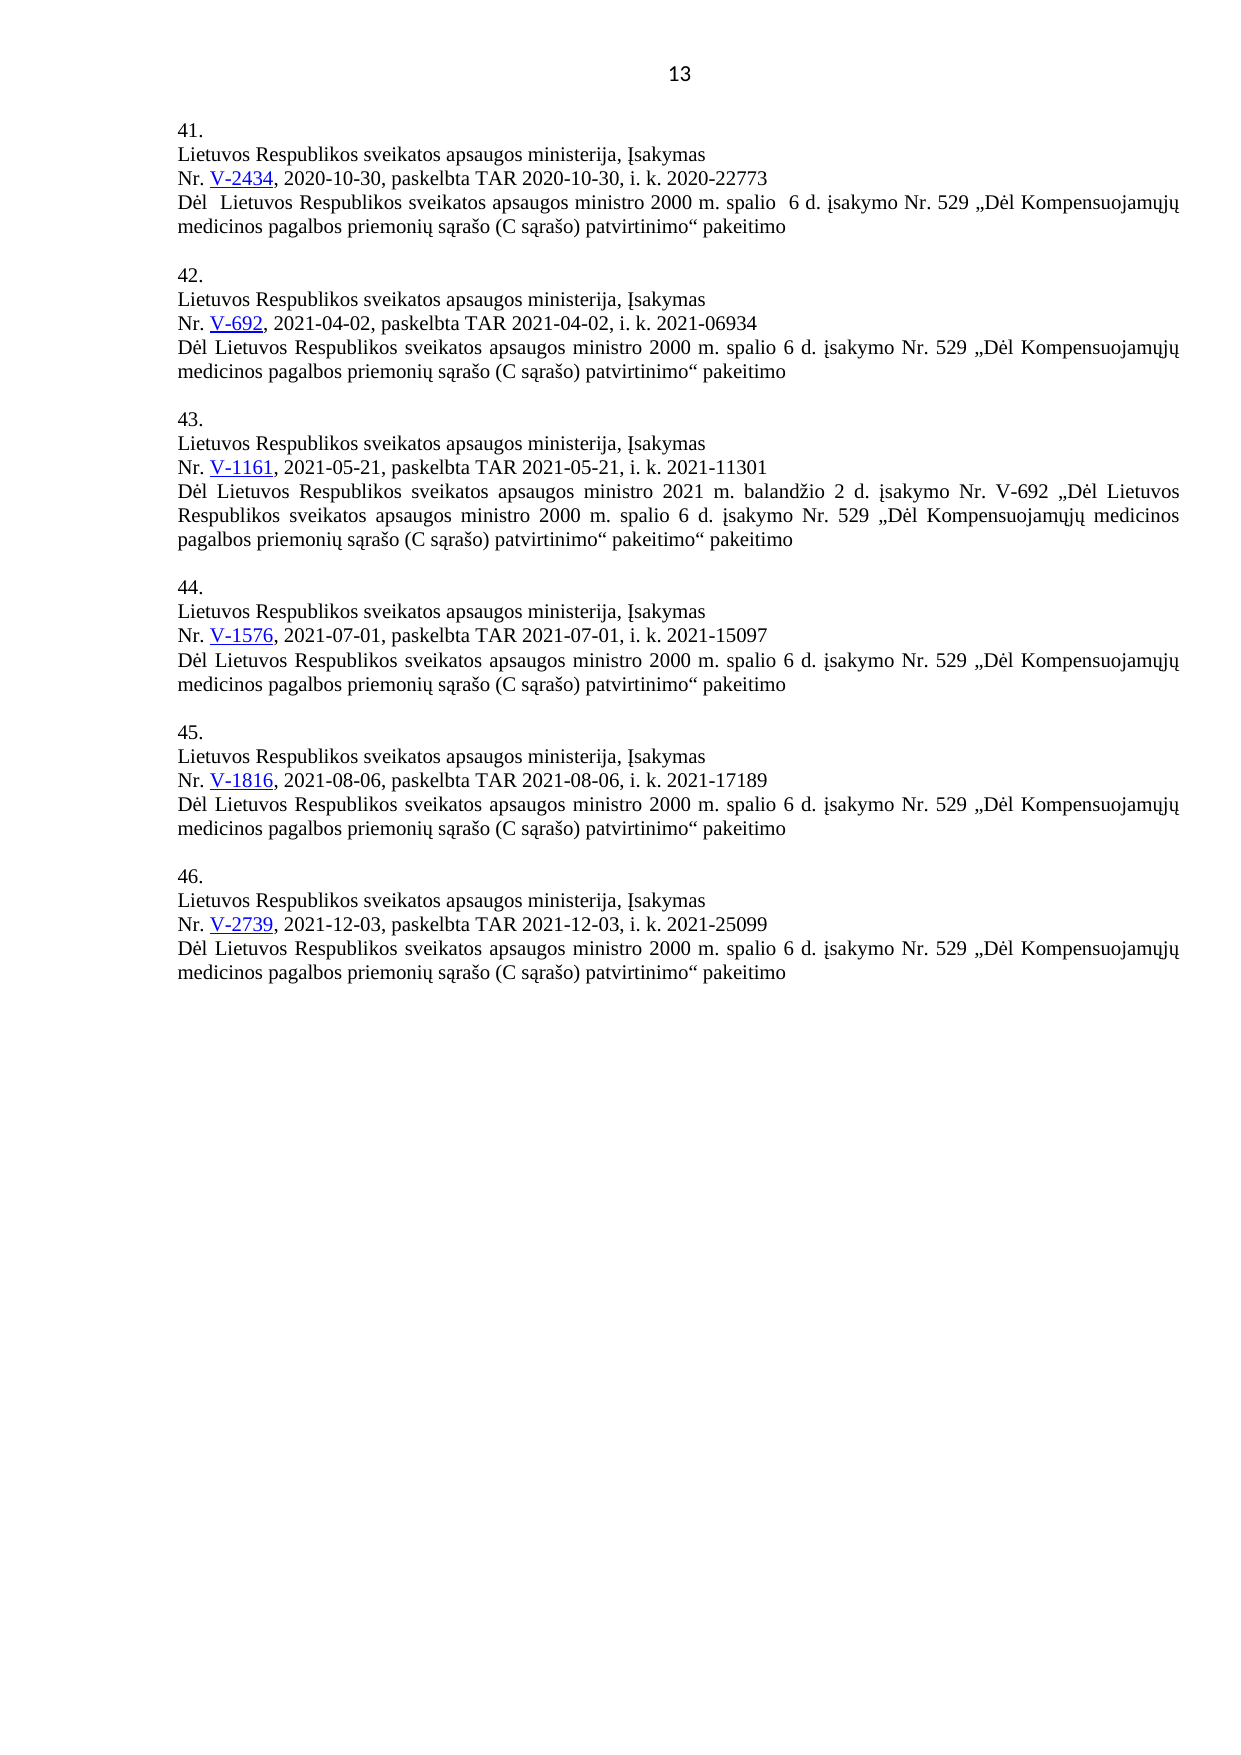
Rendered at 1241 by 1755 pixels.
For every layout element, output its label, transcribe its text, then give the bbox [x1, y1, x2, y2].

text Dėl Lietuvos Respublikos sveikatos apsaugos ministro 2000 m. spalio 6 d. įsakymo Nr. 529 „Dėl Kompensuojamųjų medicinos pagalbos priemonių sąrašo (C sąrašo) patvirtinimo“ pakeitimo [177, 335, 1181, 383]
text Dėl Lietuvos Respublikos sveikatos apsaugos ministro 2000 m. spalio 6 d. įsakymo Nr. 529 „Dėl Kompensuojamųjų medicinos pagalbos priemonių sąrašo (C sąrašo) patvirtinimo“ pakeitimo [177, 190, 1181, 238]
text 42. [177, 262, 1181, 287]
text 46. [177, 864, 1181, 888]
text Lietuvos Respublikos sveikatos apsaugos ministerija, Įsakymas [177, 431, 1181, 455]
text Lietuvos Respublikos sveikatos apsaugos ministerija, Įsakymas [177, 287, 1181, 311]
text 44. [177, 575, 1181, 599]
text Nr. V-692, 2021-04-02, paskelbta TAR 2021-04-02, i. k. 2021-06934 [177, 311, 1181, 335]
text Dėl Lietuvos Respublikos sveikatos apsaugos ministro 2000 m. spalio 6 d. įsakymo Nr. 529 „Dėl Kompensuojamųjų medicinos pagalbos priemonių sąrašo (C sąrašo) patvirtinimo“ pakeitimo [177, 936, 1181, 984]
text Dėl Lietuvos Respublikos sveikatos apsaugos ministro 2021 m. balandžio 2 d. įsakymo Nr. V-692 „Dėl Lietuvos Respublikos sveikatos apsaugos ministro 2000 m. spalio 6 d. įsakymo Nr. 529 „Dėl Kompensuojamųjų medicinos pagalbos priemonių sąrašo (C sąrašo) patvirtinimo“ pakeitimo“ pakeitimo [177, 479, 1181, 551]
text Lietuvos Respublikos sveikatos apsaugos ministerija, Įsakymas [177, 888, 1181, 912]
text 45. [177, 720, 1181, 744]
text Nr. V-2739, 2021-12-03, paskelbta TAR 2021-12-03, i. k. 2021-25099 [177, 912, 1181, 936]
text Lietuvos Respublikos sveikatos apsaugos ministerija, Įsakymas [177, 142, 1181, 166]
text Nr. V-2434, 2020-10-30, paskelbta TAR 2020-10-30, i. k. 2020-22773 [177, 166, 1181, 190]
text Lietuvos Respublikos sveikatos apsaugos ministerija, Įsakymas [177, 599, 1181, 623]
text Dėl Lietuvos Respublikos sveikatos apsaugos ministro 2000 m. spalio 6 d. įsakymo Nr. 529 „Dėl Kompensuojamųjų medicinos pagalbos priemonių sąrašo (C sąrašo) patvirtinimo“ pakeitimo [177, 792, 1181, 840]
text 43. [177, 407, 1181, 431]
text Dėl Lietuvos Respublikos sveikatos apsaugos ministro 2000 m. spalio 6 d. įsakymo Nr. 529 „Dėl Kompensuojamųjų medicinos pagalbos priemonių sąrašo (C sąrašo) patvirtinimo“ pakeitimo [177, 647, 1181, 696]
text 41. [177, 118, 1181, 142]
text Nr. V-1161, 2021-05-21, paskelbta TAR 2021-05-21, i. k. 2021-11301 [177, 455, 1181, 479]
text Lietuvos Respublikos sveikatos apsaugos ministerija, Įsakymas [177, 744, 1181, 768]
text Nr. V-1576, 2021-07-01, paskelbta TAR 2021-07-01, i. k. 2021-15097 [177, 623, 1181, 647]
text Nr. V-1816, 2021-08-06, paskelbta TAR 2021-08-06, i. k. 2021-17189 [177, 768, 1181, 792]
